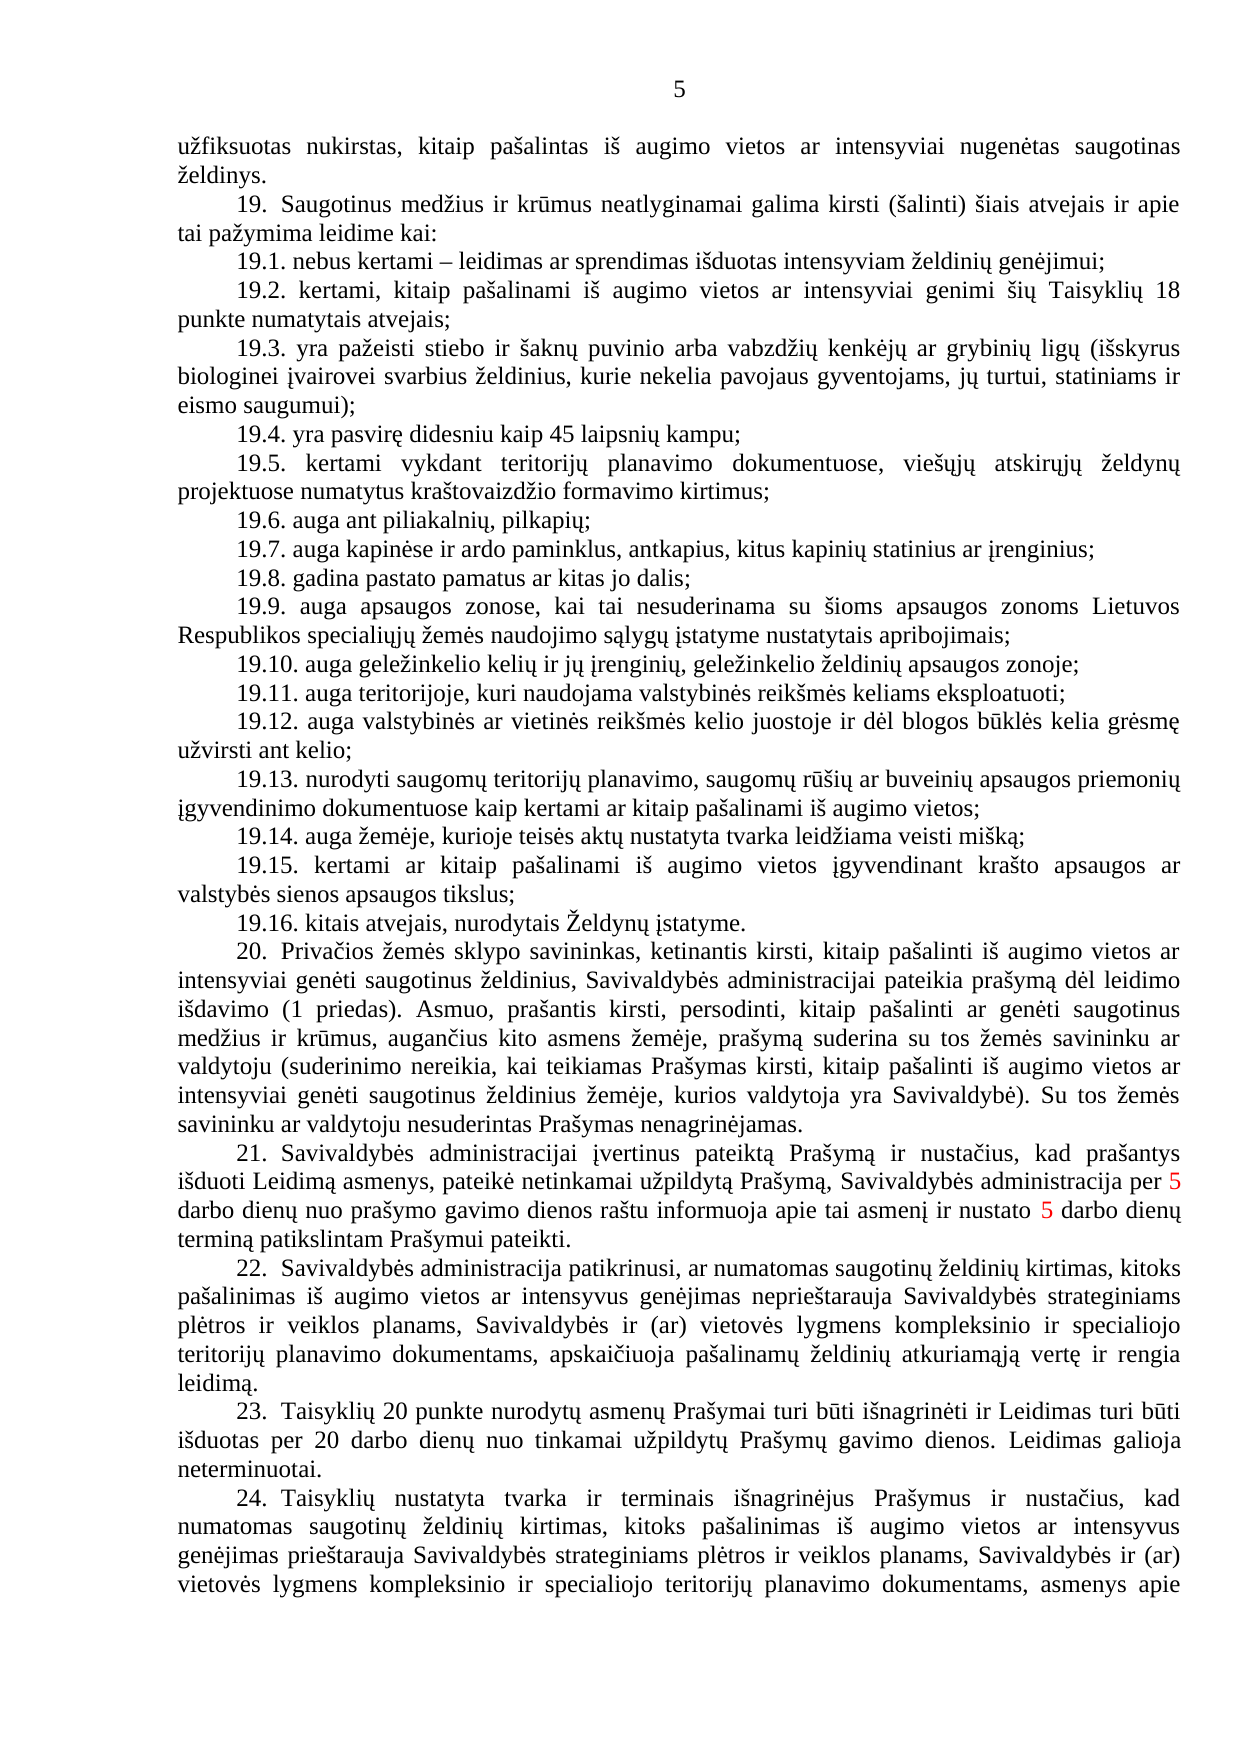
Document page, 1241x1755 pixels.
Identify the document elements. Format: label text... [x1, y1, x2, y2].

text 19.7. auga kapinėse ir ardo paminklus, antkapius, kitus kapinių statinius ar įrenginius; [177, 534, 1181, 563]
text 19.2. kertami, kitaip pašalinami iš augimo vietos ar intensyviai genimi šių Taisyklių 18 punkte numatytais atvejais; [177, 275, 1181, 333]
text 19.15. kertami ar kitaip pašalinami iš augimo vietos įgyvendinant krašto apsaugos ar valstybės sienos apsaugos tikslus; [177, 850, 1181, 908]
text 19.13. nurodyti saugomų teritorijų planavimo, saugomų rūšių ar buveinių apsaugos priemonių įgyvendinimo dokumentuose kaip kertami ar kitaip pašalinami iš augimo vietos; [177, 764, 1181, 821]
text užfiksuotas nukirstas, kitaip pašalintas iš augimo vietos ar intensyviai nugenėtas saugotinas želdinys. [177, 131, 1181, 189]
text 19. Saugotinus medžius ir krūmus neatlyginamai galima kirsti (šalinti) šiais atvejais ir apie tai pažymima leidime kai: [177, 189, 1181, 246]
text 19.12. auga valstybinės ar vietinės reikšmės kelio juostoje ir dėl blogos būklės kelia grėsmę užvirsti ant kelio; [177, 706, 1181, 764]
text 19.9. auga apsaugos zonose, kai tai nesuderinama su šioms apsaugos zonoms Lietuvos Respublikos specialiųjų žemės naudojimo sąlygų įstatyme nustatytais apribojimais; [177, 591, 1181, 649]
text 20. Privačios žemės sklypo savininkas, ketinantis kirsti, kitaip pašalinti iš augimo vietos ar intensyviai genėti saugotinus želdinius, Savivaldybės administracijai pateikia prašymą dėl leidimo išdavimo (1 priedas). Asmuo, prašantis kirsti, persodinti, kitaip pašalinti ar genėti saugotinus medžius ir krūmus, augančius kito asmens žemėje, prašymą suderina su tos žemės savininku ar valdytoju (suderinimo nereikia, kai teikiamas Prašymas kirsti, kitaip pašalinti iš augimo vietos ar intensyviai genėti saugotinus želdinius žemėje, kurios valdytoja yra Savivaldybė). Su tos žemės savininku ar valdytoju nesuderintas Prašymas nenagrinėjamas. [177, 936, 1181, 1138]
text 23. Taisyklių 20 punkte nurodytų asmenų Prašymai turi būti išnagrinėti ir Leidimas turi būti išduotas per 20 darbo dienų nuo tinkamai užpildytų Prašymų gavimo dienos. Leidimas galioja neterminuotai. [177, 1396, 1181, 1483]
text 21. Savivaldybės administracijai įvertinus pateiktą Prašymą ir nustačius, kad prašantys išduoti Leidimą asmenys, pateikė netinkamai užpildytą Prašymą, Savivaldybės administracija per 5 darbo dienų nuo prašymo gavimo dienos raštu informuoja apie tai asmenį ir nustato 5 darbo dienų terminą patikslintam Prašymui pateikti. [177, 1138, 1181, 1253]
text 19.6. auga ant piliakalnių, pilkapių; [177, 505, 1181, 534]
text 19.10. auga geležinkelio kelių ir jų įrenginių, geležinkelio želdinių apsaugos zonoje; [177, 649, 1181, 678]
text 19.16. kitais atvejais, nurodytais Želdynų įstatyme. [177, 908, 1181, 936]
text 22. Savivaldybės administracija patikrinusi, ar numatomas saugotinų želdinių kirtimas, kitoks pašalinimas iš augimo vietos ar intensyvus genėjimas neprieštarauja Savivaldybės strateginiams plėtros ir veiklos planams, Savivaldybės ir (ar) vietovės lygmens kompleksinio ir specialiojo teritorijų planavimo dokumentams, apskaičiuoja pašalinamų želdinių atkuriamąją vertę ir rengia leidimą. [177, 1253, 1181, 1396]
text 19.14. auga žemėje, kurioje teisės aktų nustatyta tvarka leidžiama veisti mišką; [177, 821, 1181, 850]
text 19.3. yra pažeisti stiebo ir šaknų puvinio arba vabzdžių kenkėjų ar grybinių ligų (išskyrus biologinei įvairovei svarbius želdinius, kurie nekelia pavojaus gyventojams, jų turtui, statiniams ir eismo saugumui); [177, 333, 1181, 419]
text 19.8. gadina pastato pamatus ar kitas jo dalis; [177, 563, 1181, 591]
text 19.4. yra pasvirę didesniu kaip 45 laipsnių kampu; [177, 419, 1181, 448]
text 19.11. auga teritorijoje, kuri naudojama valstybinės reikšmės keliams eksploatuoti; [177, 678, 1181, 706]
text 19.1. nebus kertami – leidimas ar sprendimas išduotas intensyviam želdinių genėjimui; [177, 246, 1181, 275]
text 24. Taisyklių nustatyta tvarka ir terminais išnagrinėjus Prašymus ir nustačius, kad numatomas saugotinų želdinių kirtimas, kitoks pašalinimas iš augimo vietos ar intensyvus genėjimas prieštarauja Savivaldybės strateginiams plėtros ir veiklos planams, Savivaldybės ir (ar) vietovės lygmens kompleksinio ir specialiojo teritorijų planavimo dokumentams, asmenys apie [177, 1483, 1181, 1598]
text 19.5. kertami vykdant teritorijų planavimo dokumentuose, viešųjų atskirųjų želdynų projektuose numatytus kraštovaizdžio formavimo kirtimus; [177, 448, 1181, 505]
